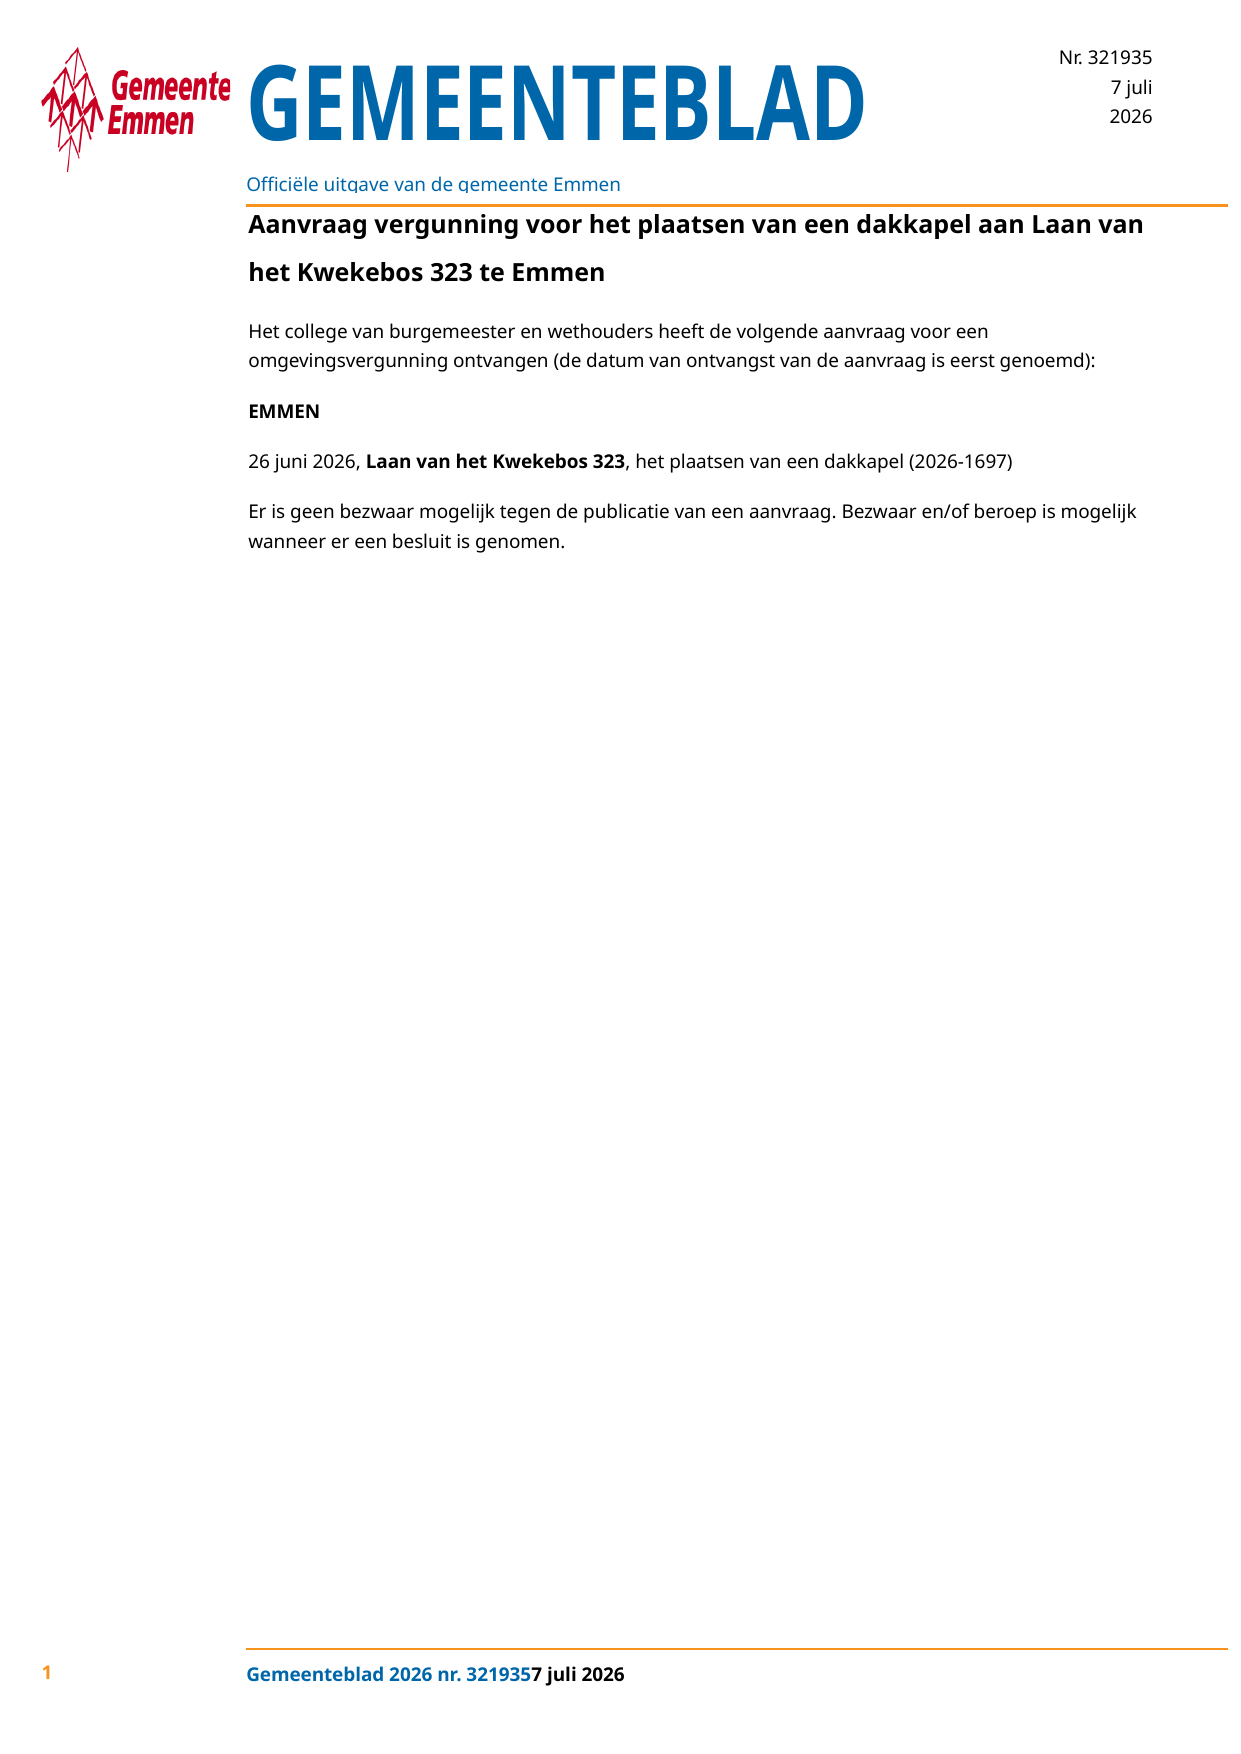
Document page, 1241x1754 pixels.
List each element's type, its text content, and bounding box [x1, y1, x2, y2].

text Het college van burgemeester en wethouders heeft de volgende aanvraag voor een omgevingsvergunning ontvangen (de datum van ontvangst van de aanvraag is eerst genoemd): [248, 318, 1152, 373]
picture [41, 47, 231, 172]
text 26 juni 2026, Laan van het Kwekebos 323, het plaatsen van een dakkapel (2026-1697) [248, 448, 1152, 474]
text Aanvraag vergunning voor het plaatsen van een dakkapel aan Laan van het Kwekebos 323 te Emmen [248, 207, 1152, 288]
text EMMEN [248, 398, 1152, 424]
text Er is geen bezwaar mogelijk tegen de publicatie van een aanvraag. Bezwaar en/of beroep is mogelijk wanneer er een besluit is genomen. [248, 499, 1152, 554]
